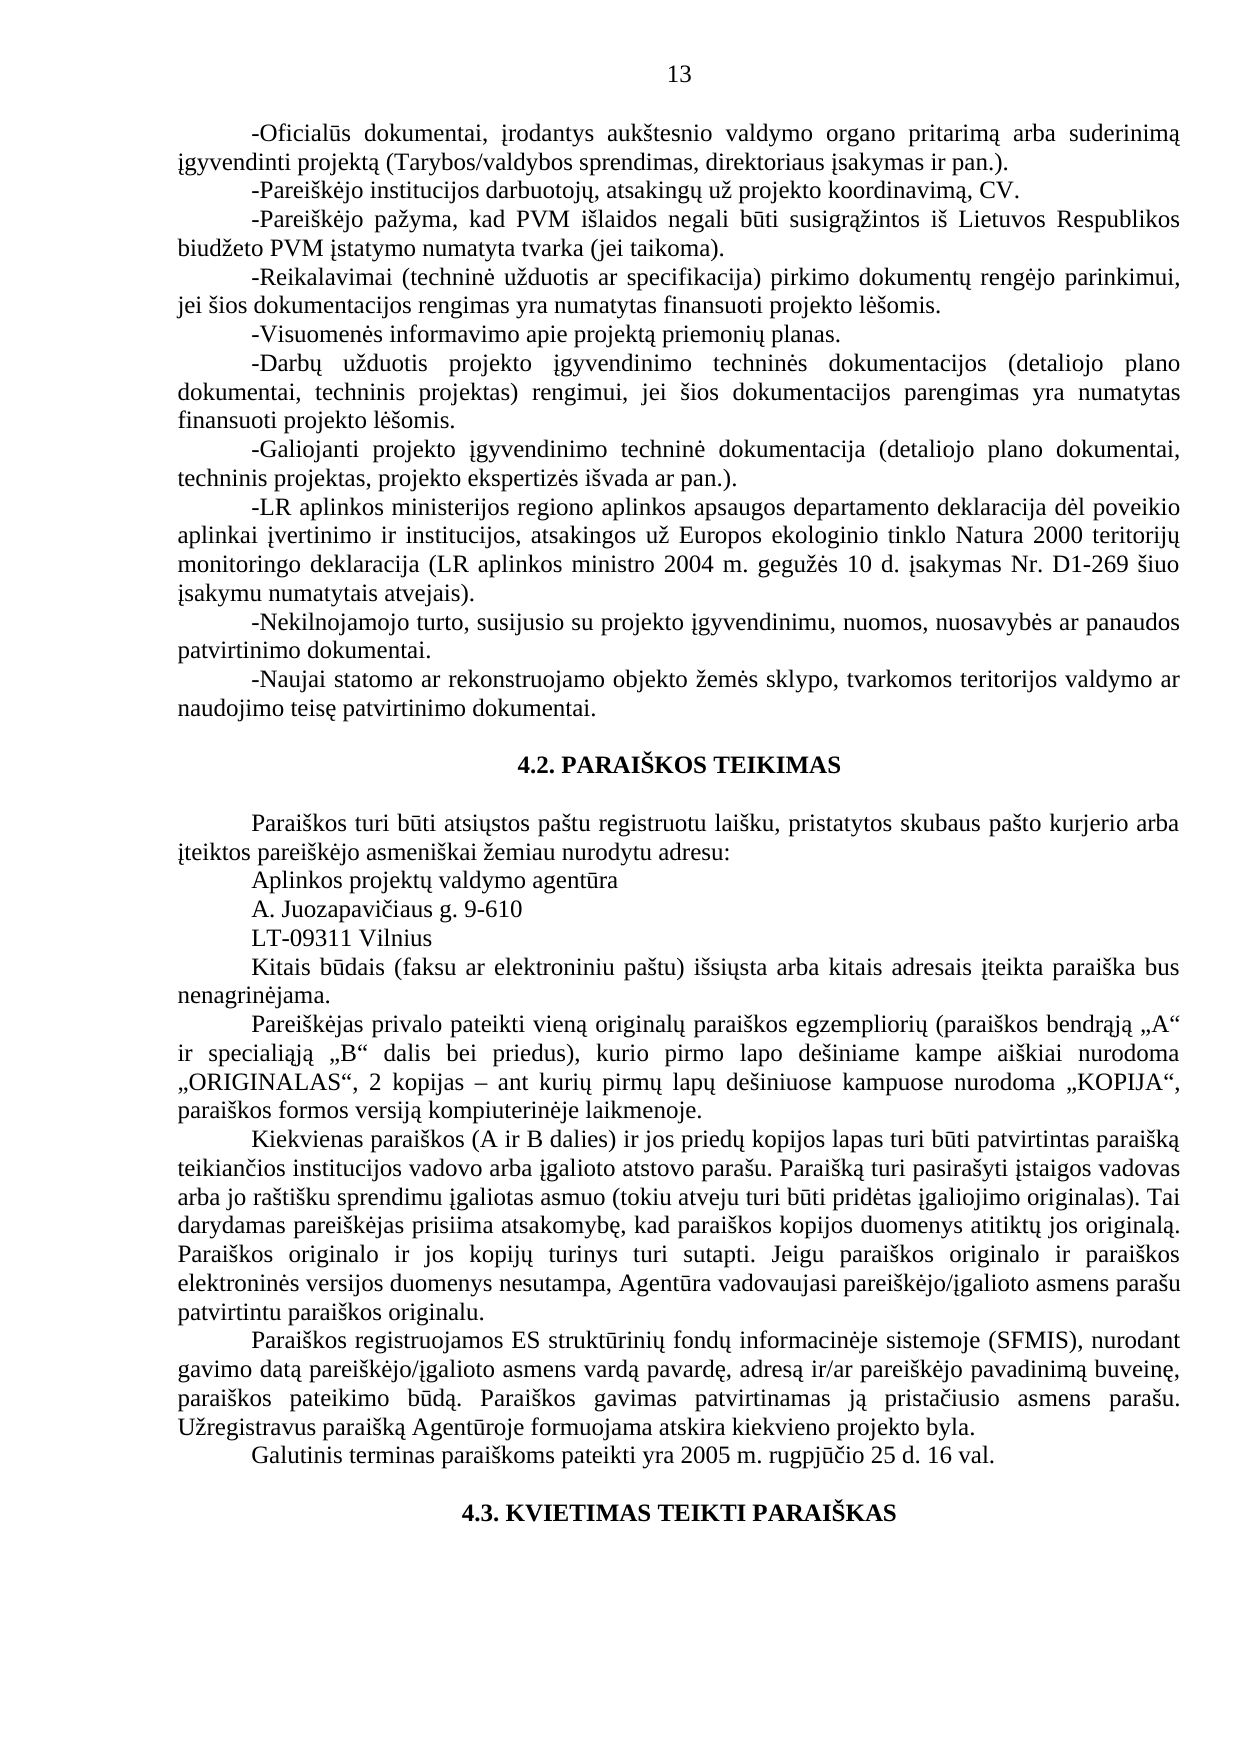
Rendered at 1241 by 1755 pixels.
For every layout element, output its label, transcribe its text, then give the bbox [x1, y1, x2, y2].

text -Galiojanti projekto įgyvendinimo techninė dokumentacija (detaliojo plano dokumentai, techninis projektas, projekto ekspertizės išvada ar pan.). [177, 434, 1181, 492]
text Galutinis terminas paraiškoms pateikti yra 2005 m. rugpjūčio 25 d. 16 val. [177, 1441, 1181, 1469]
text LT-09311 Vilnius [177, 923, 1181, 952]
text Kiekvienas paraiškos (A ir B dalies) ir jos priedų kopijos lapas turi būti patvirtintas paraišką teikiančios institucijos vadovo arba įgalioto atstovo parašu. Paraišką turi pasirašyti įstaigos vadovas arba jo raštišku sprendimu įgaliotas asmuo (tokiu atveju turi būti pridėtas įgaliojimo originalas). Tai darydamas pareiškėjas prisiima atsakomybę, kad paraiškos kopijos duomenys atitiktų jos originalą. Paraiškos originalo ir jos kopijų turinys turi sutapti. Jeigu paraiškos originalo ir paraiškos elektroninės versijos duomenys nesutampa, Agentūra vadovaujasi pareiškėjo/įgalioto asmens parašu patvirtintu paraiškos originalu. [177, 1124, 1181, 1326]
text 4.2. PARAIŠKOS TEIKIMAS [177, 751, 1181, 779]
text 4.3. KVIETIMAS TEIKTI PARAIŠKAS [177, 1498, 1181, 1527]
text -Reikalavimai (techninė užduotis ar specifikacija) pirkimo dokumentų rengėjo parinkimui, jei šios dokumentacijos rengimas yra numatytas finansuoti projekto lėšomis. [177, 262, 1181, 319]
text -Pareiškėjo institucijos darbuotojų, atsakingų už projekto koordinavimą, CV. [177, 176, 1181, 204]
text Paraiškos turi būti atsiųstos paštu registruotu laišku, pristatytos skubaus pašto kurjerio arba įteiktos pareiškėjo asmeniškai žemiau nurodytu adresu: [177, 808, 1181, 866]
text Aplinkos projektų valdymo agentūra [177, 866, 1181, 894]
text Paraiškos registruojamos ES struktūrinių fondų informacinėje sistemoje (SFMIS), nurodant gavimo datą pareiškėjo/įgalioto asmens vardą pavardę, adresą ir/ar pareiškėjo pavadinimą buveinę, paraiškos pateikimo būdą. Paraiškos gavimas patvirtinamas ją pristačiusio asmens parašu. Užregistravus paraišką Agentūroje formuojama atskira kiekvieno projekto byla. [177, 1326, 1181, 1441]
text -Darbų užduotis projekto įgyvendinimo techninės dokumentacijos (detaliojo plano dokumentai, techninis projektas) rengimui, jei šios dokumentacijos parengimas yra numatytas finansuoti projekto lėšomis. [177, 348, 1181, 434]
text -Oficialūs dokumentai, įrodantys aukštesnio valdymo organo pritarimą arba suderinimą įgyvendinti projektą (Tarybos/valdybos sprendimas, direktoriaus įsakymas ir pan.). [177, 118, 1181, 176]
text -Visuomenės informavimo apie projektą priemonių planas. [177, 319, 1181, 348]
text A. Juozapavičiaus g. 9-610 [177, 894, 1181, 923]
text -Naujai statomo ar rekonstruojamo objekto žemės sklypo, tvarkomos teritorijos valdymo ar naudojimo teisę patvirtinimo dokumentai. [177, 664, 1181, 722]
text -Nekilnojamojo turto, susijusio su projekto įgyvendinimu, nuomos, nuosavybės ar panaudos patvirtinimo dokumentai. [177, 607, 1181, 664]
text -LR aplinkos ministerijos regiono aplinkos apsaugos departamento deklaracija dėl poveikio aplinkai įvertinimo ir institucijos, atsakingos už Europos ekologinio tinklo Natura 2000 teritorijų monitoringo deklaracija (LR aplinkos ministro 2004 m. gegužės 10 d. įsakymas Nr. D1-269 šiuo įsakymu numatytais atvejais). [177, 492, 1181, 607]
text Pareiškėjas privalo pateikti vieną originalų paraiškos egzempliorių (paraiškos bendrąją „A“ ir specialiąją „B“ dalis bei priedus), kurio pirmo lapo dešiniame kampe aiškiai nurodoma „ORIGINALAS“, 2 kopijas – ant kurių pirmų lapų dešiniuose kampuose nurodoma „KOPIJA“, paraiškos formos versiją kompiuterinėje laikmenoje. [177, 1009, 1181, 1124]
text -Pareiškėjo pažyma, kad PVM išlaidos negali būti susigrąžintos iš Lietuvos Respublikos biudžeto PVM įstatymo numatyta tvarka (jei taikoma). [177, 204, 1181, 262]
text Kitais būdais (faksu ar elektroniniu paštu) išsiųsta arba kitais adresais įteikta paraiška bus nenagrinėjama. [177, 952, 1181, 1009]
